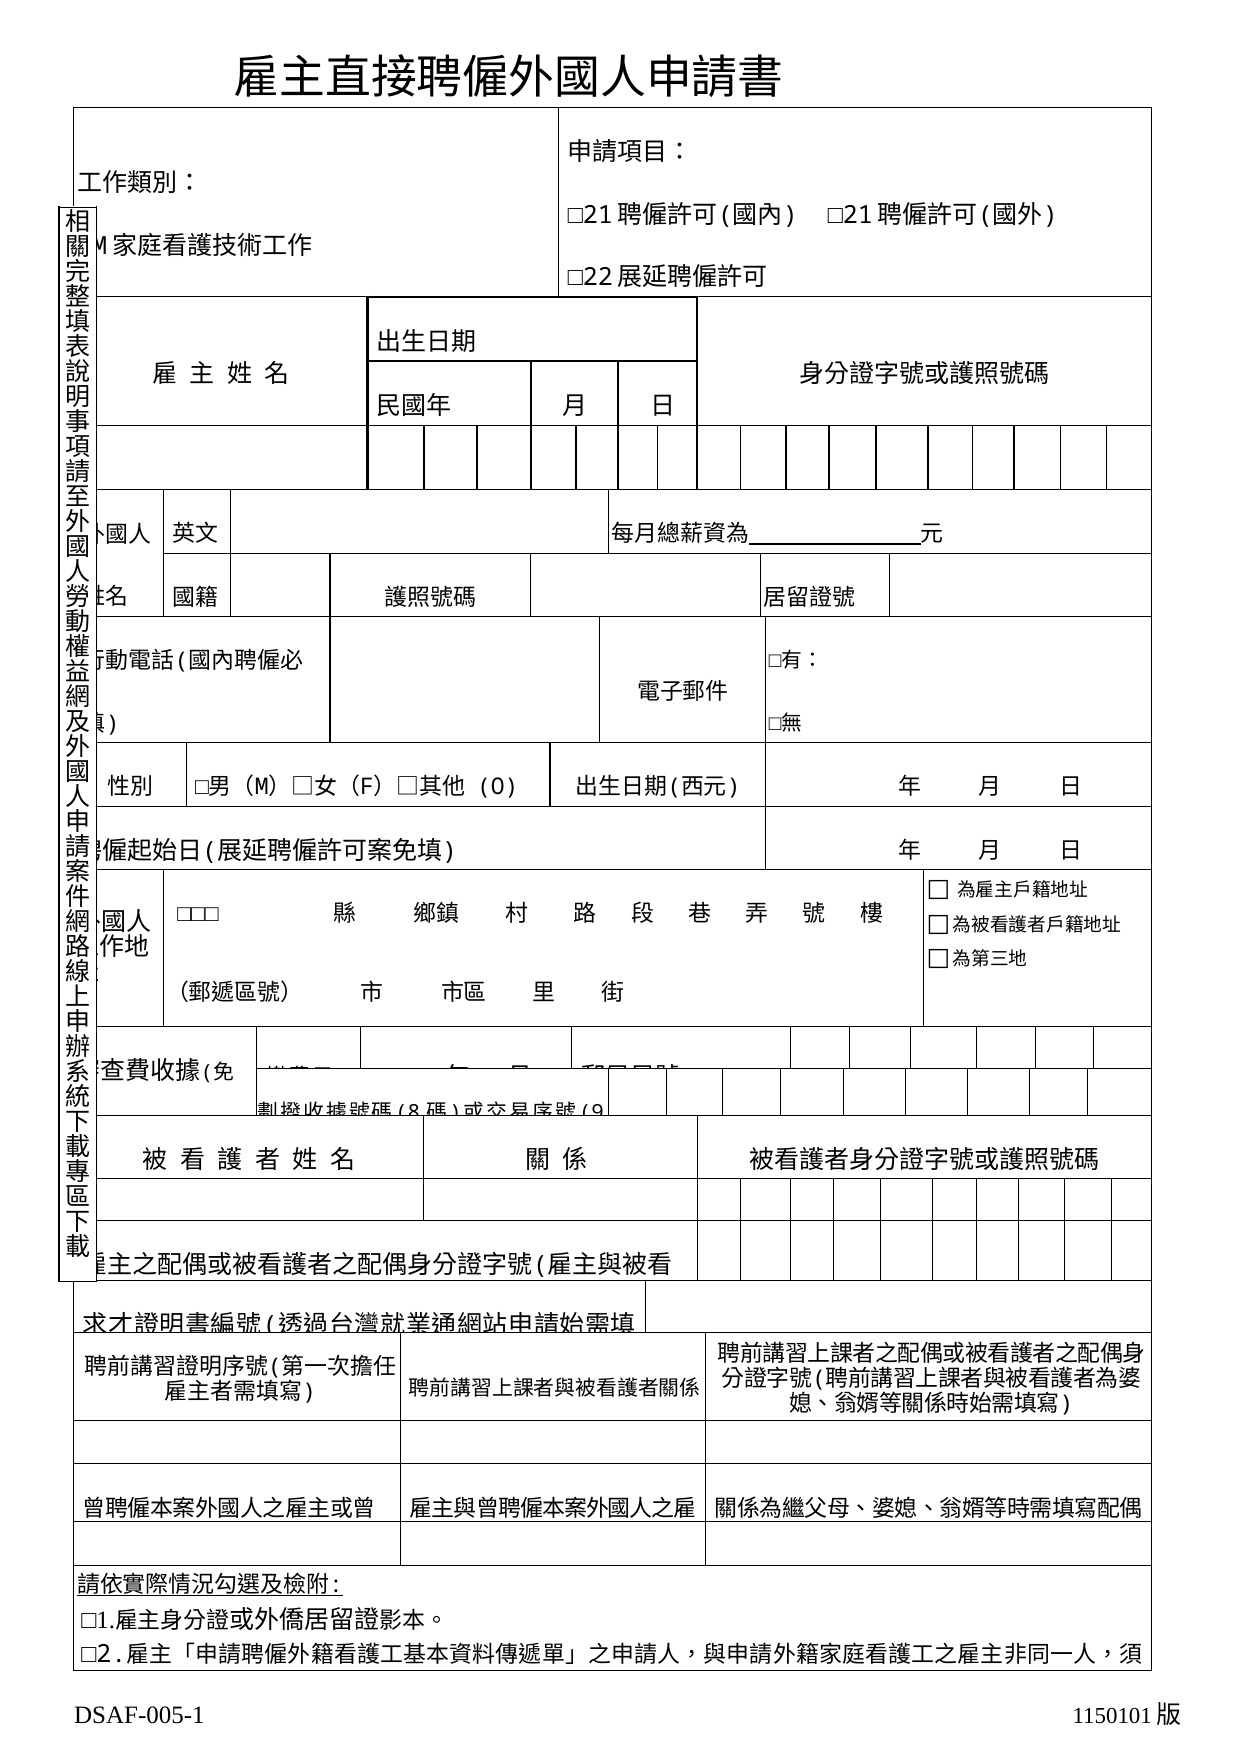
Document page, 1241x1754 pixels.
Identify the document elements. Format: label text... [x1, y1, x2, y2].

table_cell [698, 1221, 740, 1279]
table_cell [1107, 426, 1151, 489]
table_cell [577, 426, 617, 489]
table_cell [881, 1179, 932, 1219]
table_cell [791, 1027, 849, 1067]
table_cell 日 [619, 362, 696, 425]
table_cell 電子郵件 [600, 617, 765, 742]
table_cell [425, 426, 476, 489]
table_cell [781, 1069, 843, 1114]
table_cell [877, 426, 927, 489]
table_cell [424, 1179, 697, 1219]
table_cell [791, 1221, 833, 1279]
table_cell 雇 主 姓 名 [97, 297, 366, 425]
table_cell [609, 1069, 666, 1114]
table_cell [791, 1179, 833, 1219]
table_cell 每月總薪資為 元 [609, 490, 1151, 552]
table_cell 國籍 [164, 554, 230, 616]
table_cell 居留證號 [761, 554, 889, 616]
table_cell 身分證字號或護照號碼 [698, 297, 1151, 425]
table_cell [698, 1179, 740, 1219]
table_cell 行動電話(國內聘僱必填) [97, 617, 329, 742]
table_cell [97, 426, 366, 489]
table_cell [667, 1069, 722, 1114]
table_cell [619, 426, 657, 489]
table_cell [706, 1522, 1151, 1565]
table_cell 被看護者身分證字號或護照號碼 [698, 1116, 1151, 1178]
table_cell 為雇主戶籍地址 為被看護者戶籍地址 為第三地 [924, 870, 1151, 1026]
table_cell [531, 554, 760, 616]
table_cell [834, 1179, 880, 1219]
table_header 工作類別： 3M家庭看護技術工作 [74, 108, 558, 296]
table_cell 審查費收據(免附) [97, 1027, 256, 1114]
table_cell [968, 1069, 1029, 1114]
table_cell [1061, 426, 1106, 489]
table_cell [74, 1522, 400, 1565]
table_cell □男（M）□女（F）□其他 (O) [187, 743, 549, 806]
table_cell [1036, 1027, 1093, 1067]
table_cell [881, 1221, 932, 1279]
table_cell [830, 426, 875, 489]
table_cell [231, 490, 608, 552]
table_cell 護照號碼 [331, 554, 530, 616]
table_cell 郵局局號 (6碼) [572, 1027, 790, 1067]
table_cell [97, 1179, 423, 1219]
table_cell [929, 426, 972, 489]
table_cell 聘前講習上課者與被看護者關係 [401, 1333, 705, 1419]
table_cell □□□ 縣 鄉鎮 村 路 段 巷 弄 號 樓 （郵遞區號） 市 市區 里 街 [164, 870, 923, 1026]
table_cell 雇主與曾聘僱本案外國人之雇主或曾受照顧之被看護者關係 [401, 1464, 705, 1521]
table_cell 雇主之配偶或被看護者之配偶身分證字號(雇主與被看護者為繼父母、婆媳、翁婿等關係時始需填寫) [97, 1221, 697, 1279]
table_cell [646, 1281, 1151, 1332]
table_cell [1112, 1221, 1151, 1279]
table_cell [741, 426, 785, 489]
table_cell [706, 1421, 1151, 1463]
table_cell 被 看 護 者 姓 名 [97, 1116, 423, 1178]
table_cell [850, 1027, 910, 1067]
table_cell [1065, 1221, 1111, 1279]
table_cell 外國人工作地址 [97, 870, 163, 1026]
table_cell [1019, 1221, 1064, 1279]
table_cell [911, 1027, 976, 1067]
table_cell [723, 1069, 780, 1114]
table_cell 劃撥收據號碼(8碼)或交易序號(9碼) [257, 1069, 608, 1114]
table_cell □有： □無 [766, 617, 1151, 742]
table_cell [890, 554, 1151, 616]
table_cell 請依實際情況勾選及檢附: 雇主身分證或外僑居留證影本。 雇主「申請聘僱外籍看護工基本資料傳遞單」之申請人，與申請外籍家庭看護工之雇主非同一人，須 [74, 1566, 1151, 1670]
table_cell [1015, 426, 1060, 489]
table_cell 年 月 日 [766, 743, 1151, 806]
table_cell 英文 [164, 490, 230, 552]
table_cell [933, 1179, 976, 1219]
table_cell 年 月 日 [766, 807, 1151, 869]
text 相關完整填表說明事項請至外國人勞動權益網及外國人申請案件網路線上申辦系統下載專區下載 [60, 208, 96, 1281]
table_cell [741, 1221, 790, 1279]
table_cell 關係為繼父母、婆媳、翁婿等時需填寫配偶之身分證字號 [706, 1464, 1151, 1521]
table_cell [1030, 1069, 1087, 1114]
table_cell [1088, 1069, 1151, 1114]
table_cell [844, 1069, 905, 1114]
table_cell [331, 617, 599, 742]
table_cell [977, 1179, 1018, 1219]
table_cell 繳費日期 [257, 1027, 360, 1067]
table_cell [698, 426, 740, 489]
table_cell 性別 [97, 743, 186, 806]
table_cell 月 [532, 362, 617, 425]
table_cell 關 係 [424, 1116, 697, 1178]
table_cell [532, 426, 575, 489]
table_header 申請項目： □21聘僱許可(國內) □21聘僱許可(國外) □22展延聘僱許可 [559, 108, 1151, 296]
table_cell [906, 1069, 967, 1114]
table_cell [478, 426, 530, 489]
table_cell 外國人 姓名 [97, 490, 163, 616]
table_cell [1094, 1027, 1151, 1067]
table_cell 出生日期 [369, 298, 696, 360]
table_cell [231, 554, 329, 616]
table_cell [1112, 1179, 1151, 1219]
table_cell [658, 426, 696, 489]
table_cell [74, 1421, 400, 1463]
table_cell [741, 1179, 790, 1219]
table_cell [977, 1221, 1018, 1279]
table_cell 年 月 日 [361, 1027, 571, 1067]
table_cell [973, 426, 1013, 489]
table_cell [369, 426, 423, 489]
table_cell 聘前講習證明序號(第一次擔任雇主者需填寫) [74, 1333, 400, 1419]
table_cell [1065, 1179, 1111, 1219]
table_cell [401, 1522, 705, 1565]
table_cell [834, 1221, 880, 1279]
table_cell [977, 1027, 1035, 1067]
table_cell [787, 426, 828, 489]
table_cell 聘僱起始日(展延聘僱許可案免填) [97, 807, 765, 869]
table_cell 求才證明書編號(透過台灣就業通網站申請始需填寫) [74, 1281, 645, 1332]
table_cell [401, 1421, 705, 1463]
table_cell 出生日期(西元) [551, 743, 765, 806]
table_cell 民國年 [369, 362, 530, 425]
table_cell 曾聘僱本案外國人之雇主或曾受照顧之被看護者身分證字號 [74, 1464, 400, 1521]
table_cell 聘前講習上課者之配偶或被看護者之配偶身分證字號(聘前講習上課者與被看護者為婆媳、翁婿等關係時始需填寫) [706, 1333, 1151, 1419]
table_cell [933, 1221, 976, 1279]
table_cell [1019, 1179, 1064, 1219]
text 雇主直接聘僱外國人申請書 [233, 41, 1022, 107]
